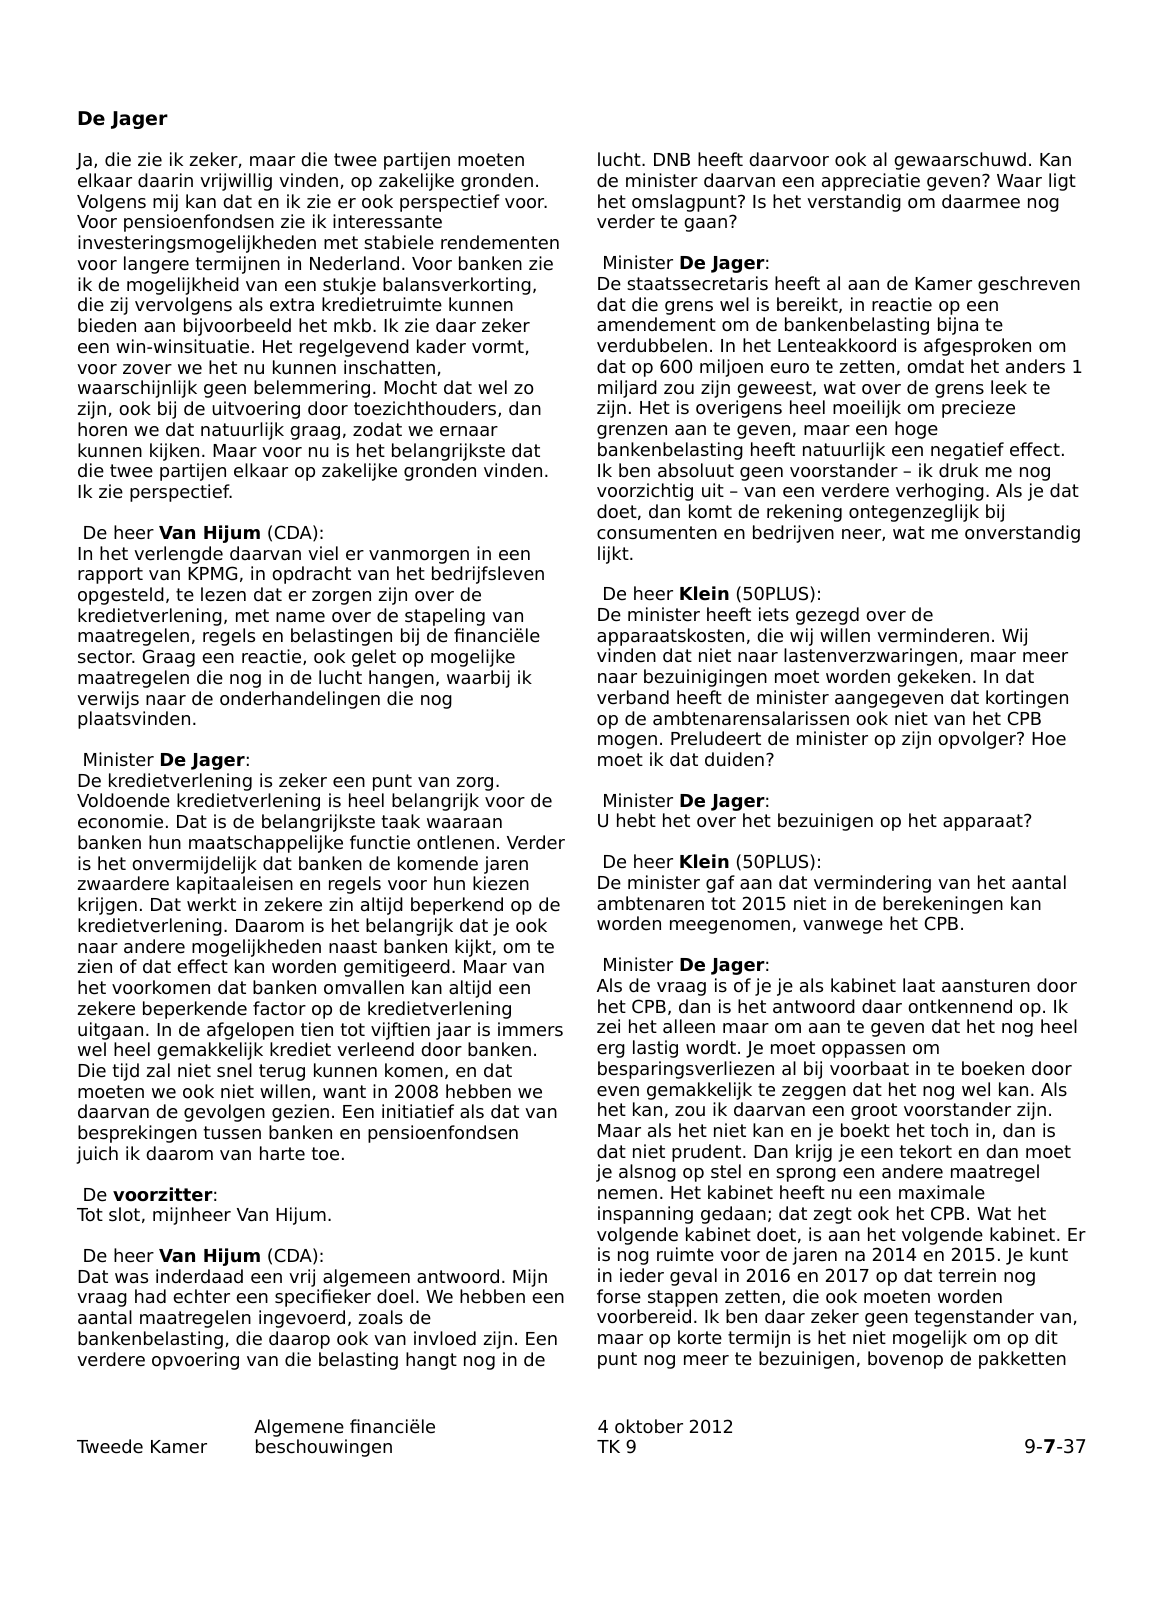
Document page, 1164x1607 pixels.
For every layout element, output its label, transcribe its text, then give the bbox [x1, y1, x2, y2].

text Dat was inderdaad een vrij algemeen antwoord. Mijn vraag had echter een specifieker doel. We hebben een aantal maatregelen ingevoerd, zoals de bankenbelasting, die daarop ook van invloed zijn. Een verdere opvoering van die belasting hangt nog in de [77, 1267, 567, 1370]
text Minister De Jager: [596, 253, 1087, 274]
text Tot slot, mijnheer Van Hijum. [77, 1205, 567, 1226]
text De heer Van Hijum (CDA): [77, 523, 567, 543]
text U hebt het over het bezuinigen op het apparaat? [596, 811, 1087, 832]
text De kredietverlening is zeker een punt van zorg. Voldoende kredietverlening is heel belangrijk voor de economie. Dat is de belangrijkste taak waaraan banken hun maatschappelijke functie ontlenen. Verder is het onvermijdelijk dat banken de komende jaren zwaardere kapitaaleisen en regels voor hun kiezen krijgen. Dat werkt in zekere zin altijd beperkend op de kredietverlening. Daarom is het belangrijk dat je ook naar andere mogelijkheden naast banken kijkt, om te zien of dat effect kan worden gemitigeerd. Maar van het voorkomen dat banken omvallen kan altijd een zekere beperkende factor op de kredietverlening uitgaan. In de afgelopen tien tot vijftien jaar is immers wel heel gemakkelijk krediet verleend door banken. Die tijd zal niet snel terug kunnen komen, en dat moeten we ook niet willen, want in 2008 hebben we daarvan de gevolgen gezien. Een initiatief als dat van besprekingen tussen banken en pensioenfondsen juich ik daarom van harte toe. [77, 771, 567, 1164]
text In het verlengde daarvan viel er vanmorgen in een rapport van KPMG, in opdracht van het bedrijfsleven opgesteld, te lezen dat er zorgen zijn over de kredietverlening, met name over de stapeling van maatregelen, regels en belastingen bij de financiële sector. Graag een reactie, ook gelet op mogelijke maatregelen die nog in de lucht hangen, waarbij ik verwijs naar de onderhandelingen die nog plaatsvinden. [77, 543, 567, 730]
text lucht. DNB heeft daarvoor ook al gewaarschuwd. Kan de minister daarvan een appreciatie geven? Waar ligt het omslagpunt? Is het verstandig om daarmee nog verder te gaan? [596, 150, 1087, 233]
text De heer Klein (50PLUS): [596, 852, 1087, 873]
text De staatssecretaris heeft al aan de Kamer geschreven dat die grens wel is bereikt, in reactie op een amendement om de bankenbelasting bijna te verdubbelen. In het Lenteakkoord is afgesproken om dat op 600 miljoen euro te zetten, omdat het anders 1 miljard zou zijn geweest, wat over de grens leek te zijn. Het is overigens heel moeilijk om precieze grenzen aan te geven, maar een hoge bankenbelasting heeft natuurlijk een negatief effect. Ik ben absoluut geen voorstander – ik druk me nog voorzichtig uit – van een verdere verhoging. Als je dat doet, dan komt de rekening ontegenzeglijk bij consumenten en bedrijven neer, wat me onverstandig lijkt. [596, 274, 1087, 564]
text Ja, die zie ik zeker, maar die twee partijen moeten elkaar daarin vrijwillig vinden, op zakelijke gronden. Volgens mij kan dat en ik zie er ook perspectief voor. Voor pensioenfondsen zie ik interessante investeringsmogelijkheden met stabiele rendementen voor langere termijnen in Nederland. Voor banken zie ik de mogelijkheid van een stukje balansverkorting, die zij vervolgens als extra kredietruimte kunnen bieden aan bijvoorbeeld het mkb. Ik zie daar zeker een win-winsituatie. Het regelgevend kader vormt, voor zover we het nu kunnen inschatten, waarschijnlijk geen belemmering. Mocht dat wel zo zijn, ook bij de uitvoering door toezichthouders, dan horen we dat natuurlijk graag, zodat we ernaar kunnen kijken. Maar voor nu is het belangrijkste dat die twee partijen elkaar op zakelijke gronden vinden. Ik zie perspectief. [77, 150, 567, 503]
text Als de vraag is of je je als kabinet laat aansturen door het CPB, dan is het antwoord daar ontkennend op. Ik zei het alleen maar om aan te geven dat het nog heel erg lastig wordt. Je moet oppassen om besparingsverliezen al bij voorbaat in te boeken door even gemakkelijk te zeggen dat het nog wel kan. Als het kan, zou ik daarvan een groot voorstander zijn. Maar als het niet kan en je boekt het toch in, dan is dat niet prudent. Dan krijg je een tekort en dan moet je alsnog op stel en sprong een andere maatregel nemen. Het kabinet heeft nu een maximale inspanning gedaan; dat zegt ook het CPB. Wat het volgende kabinet doet, is aan het volgende kabinet. Er is nog ruimte voor de jaren na 2014 en 2015. Je kunt in ieder geval in 2016 en 2017 op dat terrein nog forse stappen zetten, die ook moeten worden voorbereid. Ik ben daar zeker geen tegenstander van, maar op korte termijn is het niet mogelijk om op dit punt nog meer te bezuinigen, bovenop de pakketten [596, 976, 1087, 1369]
text De voorzitter: [77, 1184, 567, 1205]
text Minister De Jager: [596, 955, 1087, 976]
text De heer Klein (50PLUS): [596, 584, 1087, 605]
text Minister De Jager: [596, 791, 1087, 811]
text Minister De Jager: [77, 750, 567, 771]
text De minister gaf aan dat vermindering van het aantal ambtenaren tot 2015 niet in de berekeningen kan worden meegenomen, vanwege het CPB. [596, 873, 1087, 935]
text De heer Van Hijum (CDA): [77, 1246, 567, 1267]
text De minister heeft iets gezegd over de apparaatskosten, die wij willen verminderen. Wij vinden dat niet naar lastenverzwaringen, maar meer naar bezuinigingen moet worden gekeken. In dat verband heeft de minister aangegeven dat kortingen op de ambtenarensalarissen ook niet van het CPB mogen. Preludeert de minister op zijn opvolger? Hoe moet ik dat duiden? [596, 605, 1087, 771]
